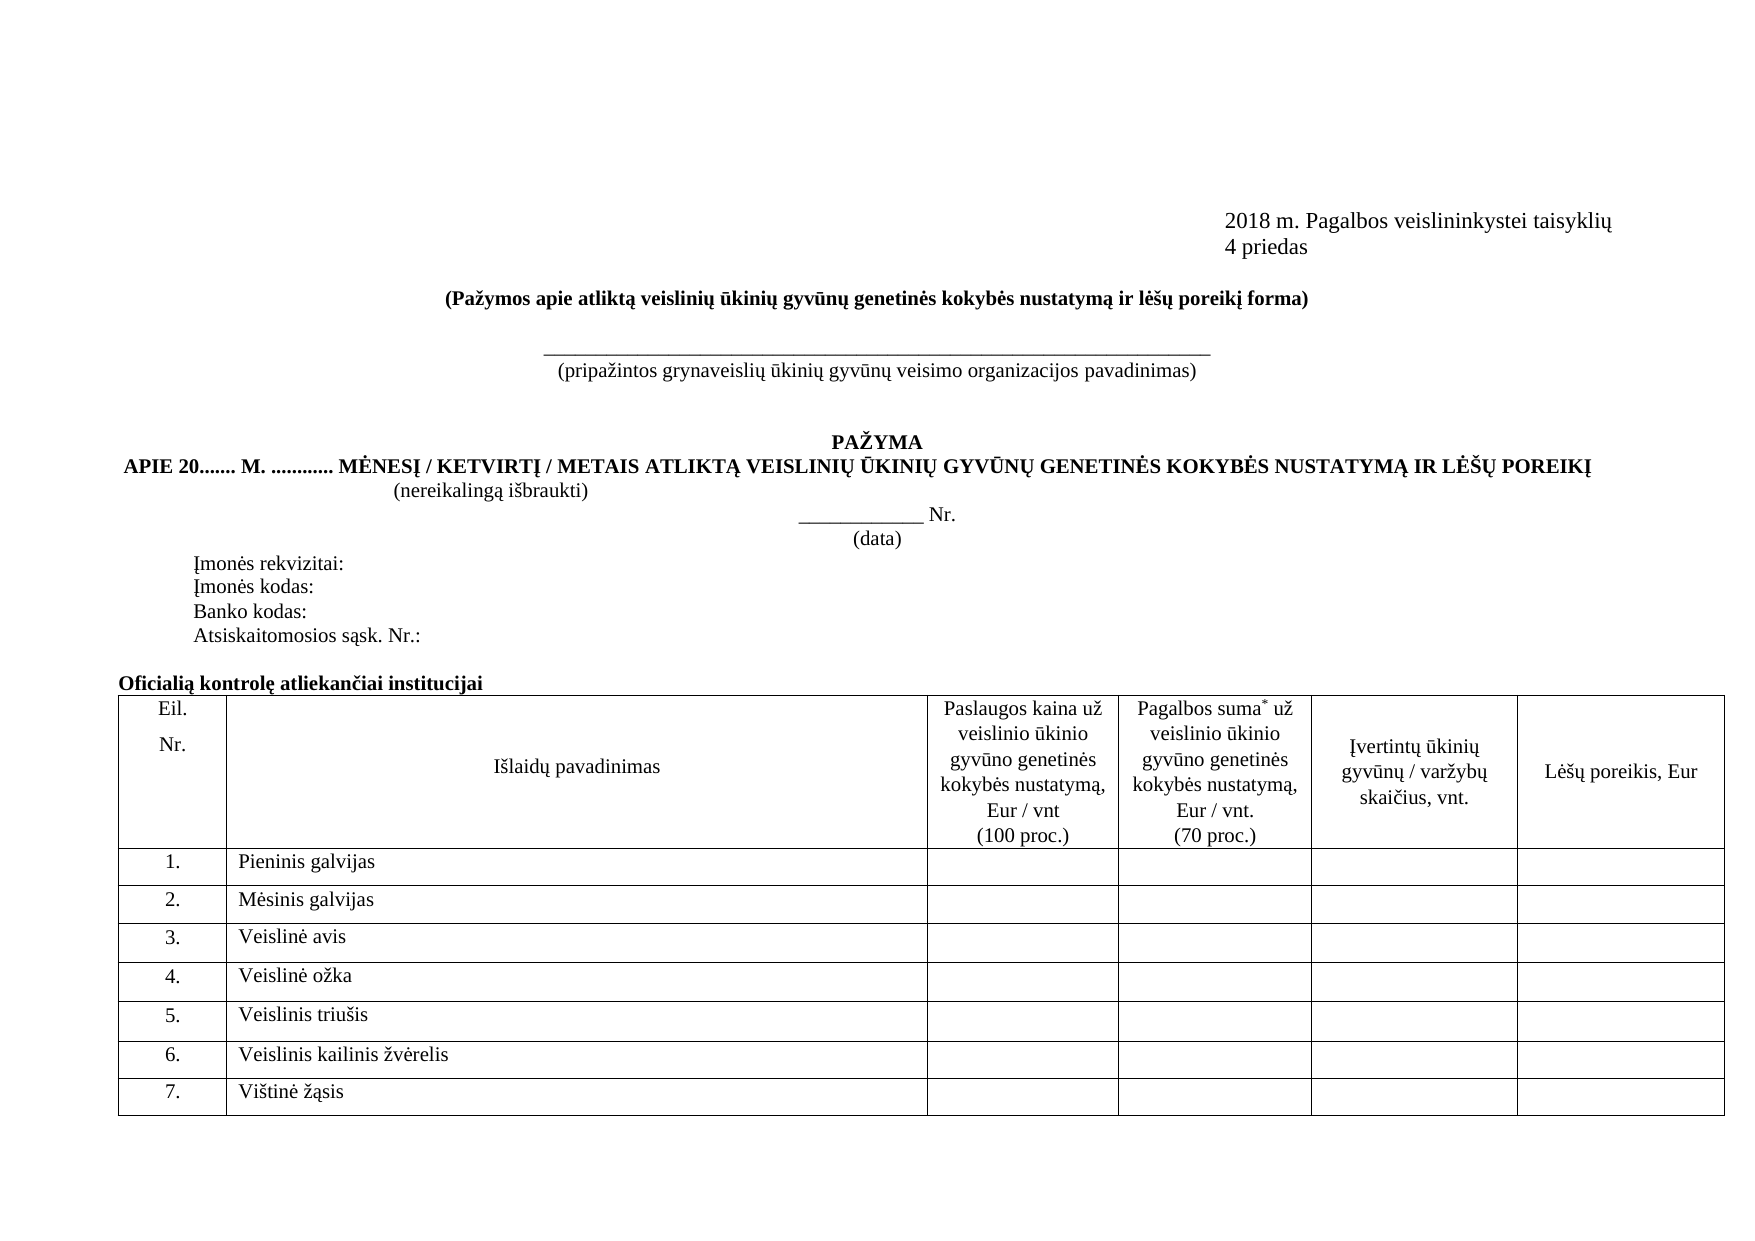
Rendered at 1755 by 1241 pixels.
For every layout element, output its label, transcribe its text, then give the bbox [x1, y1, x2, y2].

table_cell 5. [119, 1002, 226, 1041]
table_cell Pieninis galvijas [227, 849, 927, 885]
table_cell 1. [119, 849, 226, 885]
table_cell Veislinis triušis [227, 1002, 927, 1041]
table_cell [1518, 849, 1724, 885]
table_cell [1312, 886, 1517, 922]
table_header Paslaugos kaina už veislinio ūkinio gyvūno genetinės kokybės nustatymą, Eur / vnt (100 proc.) [928, 696, 1118, 848]
text ________________________________________________________________ [118, 334, 1636, 358]
table_cell Veislinė ožka [227, 963, 927, 1001]
table_cell [1518, 1079, 1724, 1115]
table_cell [1119, 924, 1311, 962]
table_header Išlaidų pavadinimas [227, 696, 927, 848]
table_cell [1119, 886, 1311, 922]
text Banko kodas: [118, 598, 1636, 623]
table_cell [1119, 1079, 1311, 1115]
table_cell [928, 924, 1118, 962]
table_cell [1518, 1042, 1724, 1078]
table_cell [1312, 1079, 1517, 1115]
table_cell [1119, 963, 1311, 1001]
table_header Lėšų poreikis, Eur [1518, 696, 1724, 848]
table_cell [1518, 924, 1724, 962]
table_cell Mėsinis galvijas [227, 886, 927, 922]
table_cell Veislinis kailinis žvėrelis [227, 1042, 927, 1078]
table_cell [1119, 849, 1311, 885]
text (data) [118, 526, 1636, 550]
text Atsiskaitomosios sąsk. Nr.: [118, 623, 1636, 647]
text (pripažintos grynaveislių ūkinių gyvūnų veisimo organizacijos pavadinimas) [118, 358, 1636, 382]
text (Pažymos apie atliktą veislinių ūkinių gyvūnų genetinės kokybės nustatymą ir lėšų poreikį forma) [118, 286, 1636, 310]
table_cell 6. [119, 1042, 226, 1078]
table_cell [928, 1079, 1118, 1115]
table_cell [1312, 1002, 1517, 1041]
table_header Eil. Nr. [119, 696, 226, 848]
table_cell Vištinė žąsis [227, 1079, 927, 1115]
table_cell 2. [119, 886, 226, 922]
table_header Pagalbos suma* už veislinio ūkinio gyvūno genetinės kokybės nustatymą, Eur / vnt. (70 proc.) [1119, 696, 1311, 848]
text 2018 m. Pagalbos veislininkystei taisyklių [1108, 207, 1636, 233]
table_cell [1119, 1002, 1311, 1041]
table_cell [928, 886, 1118, 922]
table_cell [1518, 963, 1724, 1001]
table_header Įvertintų ūkinių gyvūnų / varžybų skaičius, vnt. [1312, 696, 1517, 848]
text ____________ Nr. [118, 502, 1636, 526]
table_cell [1312, 1042, 1517, 1078]
text Įmonės kodas: [118, 574, 1636, 598]
text 4 priedas [1224, 233, 1636, 259]
table_cell 3. [119, 924, 226, 962]
table_cell [928, 849, 1118, 885]
text (nereikalingą išbraukti) [253, 478, 1636, 502]
table_cell [1518, 1002, 1724, 1041]
table_cell [1312, 849, 1517, 885]
text APIE 20....... M. ............ MĖNESĮ / KETVIRTĮ / METAIS ATLIKTĄ VEISLINIŲ ŪKINIŲ GYVŪNŲ GENETINĖS KOKYBĖS NUSTATYMĄ IR LĖŠŲ POREIKĮ [118, 454, 1654, 478]
table_cell [928, 963, 1118, 1001]
table_cell Veislinė avis [227, 924, 927, 962]
table_cell [1312, 924, 1517, 962]
table_cell 7. [119, 1079, 226, 1115]
text Oficialią kontrolę atliekančiai institucijai [118, 671, 1636, 695]
text PAŽYMA [118, 430, 1636, 454]
table_cell [928, 1042, 1118, 1078]
table_cell [1312, 963, 1517, 1001]
table_cell 4. [119, 963, 226, 1001]
table_cell [1119, 1042, 1311, 1078]
text Įmonės rekvizitai: [118, 550, 1636, 574]
table_cell [928, 1002, 1118, 1041]
table_cell [1518, 886, 1724, 922]
